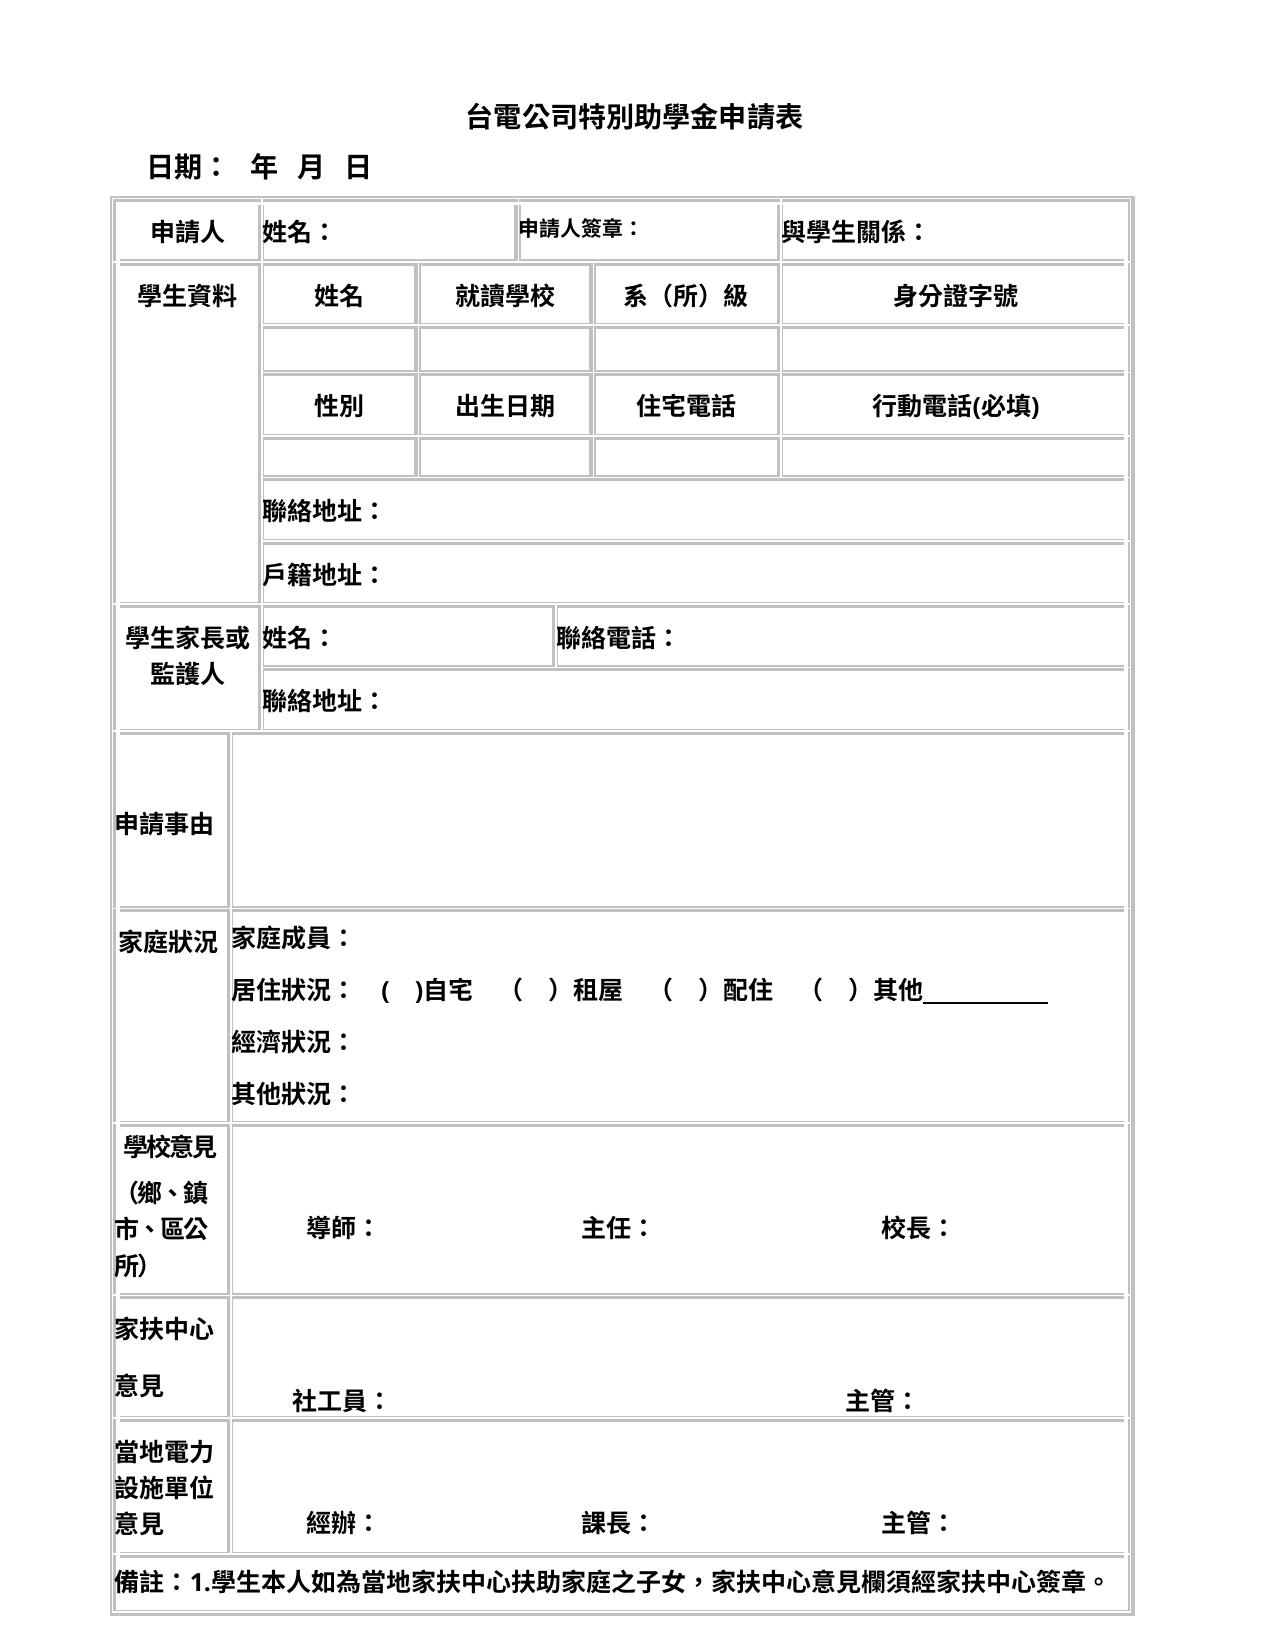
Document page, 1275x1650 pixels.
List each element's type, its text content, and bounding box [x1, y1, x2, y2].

table_cell 系（所）級 [596, 266, 777, 323]
table_cell [421, 440, 589, 475]
table_cell 聯絡電話： [555, 602, 1131, 665]
table_cell 家扶中心 意見 [113, 1293, 230, 1416]
text 台電公司特別助學金申請表 [118, 101, 1157, 134]
table_cell 性別 [264, 376, 414, 433]
table_header 申請人簽章： [518, 198, 780, 259]
table_cell 住宅電話 [596, 376, 777, 433]
table_cell 當地電力設施單位意見 [113, 1416, 230, 1552]
text 日期： 年 月 日 [118, 145, 1157, 186]
table_cell [780, 323, 1131, 370]
table_cell 聯絡地址： [261, 475, 1131, 538]
table_cell [596, 329, 777, 370]
table_cell 備註：1.學生本人如為當地家扶中心扶助家庭之子女，家扶中心意見欄須經家扶中心簽章。 [113, 1552, 1131, 1610]
table_cell 學生家長或監護人 [113, 602, 261, 728]
table_cell 行動電話(必填) [780, 370, 1131, 433]
table_cell [264, 440, 414, 475]
table_cell 姓名 [264, 266, 414, 323]
table_cell 身分證字號 [780, 259, 1131, 323]
table_header 姓名： [261, 198, 517, 259]
table_cell 家庭成員： 居住狀況： ( )自宅 （ ）租屋 （ ）配住 （ ）其他 經濟狀況： 其他狀況： [230, 906, 1131, 1121]
table_cell 學生資料 [113, 259, 261, 602]
table_cell 學校意見 （鄉、鎮市、區公所） [113, 1121, 230, 1293]
table_cell 導師： 主任： 校長： [230, 1121, 1131, 1293]
table_cell [264, 329, 414, 370]
table_cell 戶籍地址： [261, 539, 1131, 602]
table_cell 申請事由 [113, 729, 230, 906]
table_cell [230, 729, 1131, 906]
table_cell 聯絡地址： [261, 665, 1131, 728]
table_cell [421, 329, 589, 370]
table_cell [596, 440, 777, 475]
table_cell 社工員： 主管： [230, 1293, 1131, 1416]
table_cell [780, 434, 1131, 475]
table_cell 出生日期 [421, 376, 589, 433]
table_cell 經辦： 課長： 主管： [230, 1416, 1131, 1552]
table_header 申請人 [116, 202, 261, 259]
table_header 與學生關係： [780, 198, 1131, 259]
table_cell 就讀學校 [421, 266, 589, 323]
table_cell 姓名： [264, 608, 552, 665]
table_cell 家庭狀況 [113, 906, 230, 1121]
